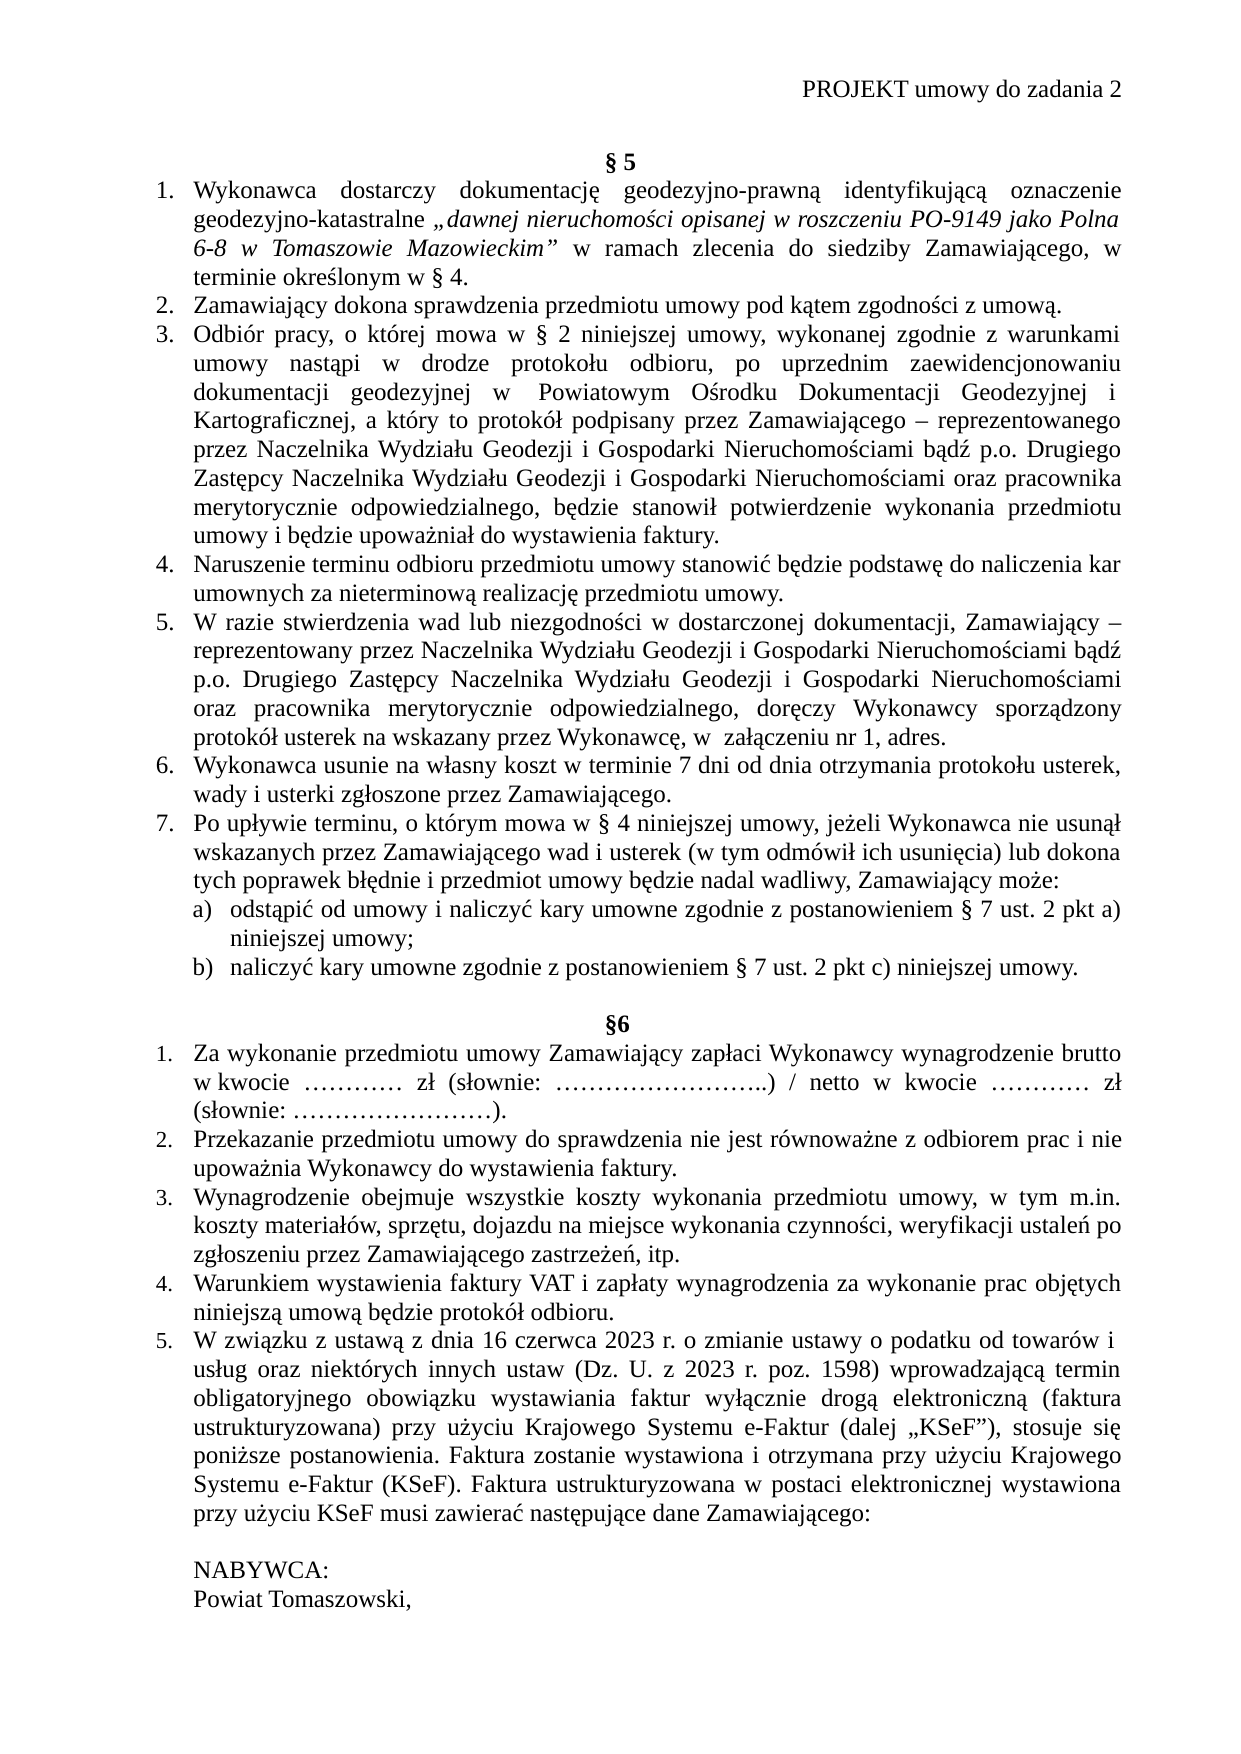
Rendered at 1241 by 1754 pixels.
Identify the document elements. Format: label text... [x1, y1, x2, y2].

text NABYWCA: [193, 1556, 1122, 1584]
list Wykonawca dostarczy dokumentację geodezyjno-prawną identyfikującą oznaczenie geodezyjno-katastralne „dawnej nieruchomości opisanej w roszczeniu PO-9149 jako Polna 6-8 w Tomaszowie Mazowieckim” w ramach zlecenia do siedziby Zamawiającego, w terminie określonym w § 4. [156, 176, 1122, 291]
list W związku z ustawą z dnia 16 czerwca 2023 r. o zmianie ustawy o podatku od towarów i usług oraz niektórych innych ustaw (Dz. U. z 2023 r. poz. 1598) wprowadzającą termin obligatoryjnego obowiązku wystawiania faktur wyłącznie drogą elektroniczną (faktura ustrukturyzowana) przy użyciu Krajowego Systemu e-Faktur (dalej „KSeF”), stosuje się poniższe postanowienia. Faktura zostanie wystawiona i otrzymana przy użyciu Krajowego Systemu e-Faktur (KSeF). Faktura ustrukturyzowana w postaci elektronicznej wystawiona przy użyciu KSeF musi zawierać następujące dane Zamawiającego: [156, 1326, 1122, 1527]
list naliczyć kary umowne zgodnie z postanowieniem § 7 ust. 2 pkt c) niniejszej umowy. [192, 952, 1122, 981]
list Przekazanie przedmiotu umowy do sprawdzenia nie jest równoważne z odbiorem prac i nie upoważnia Wykonawcy do wystawienia faktury. [156, 1124, 1122, 1182]
text §6 [118, 1009, 1122, 1038]
list Zamawiający dokona sprawdzenia przedmiotu umowy pod kątem zgodności z umową. [156, 291, 1122, 319]
text Powiat Tomaszowski, [193, 1584, 1122, 1613]
list Odbiór pracy, o której mowa w § 2 niniejszej umowy, wykonanej zgodnie z warunkami umowy nastąpi w drodze protokołu odbioru, po uprzednim zaewidencjonowaniu dokumentacji geodezyjnej w Powiatowym Ośrodku Dokumentacji Geodezyjnej i Kartograficznej, a który to protokół podpisany przez Zamawiającego – reprezentowanego przez Naczelnika Wydziału Geodezji i Gospodarki Nieruchomościami bądź p.o. Drugiego Zastępcy Naczelnika Wydziału Geodezji i Gospodarki Nieruchomościami oraz pracownika merytorycznie odpowiedzialnego, będzie stanowił potwierdzenie wykonania przedmiotu umowy i będzie upoważniał do wystawienia faktury. [156, 319, 1122, 549]
list W razie stwierdzenia wad lub niezgodności w dostarczonej dokumentacji, Zamawiający – reprezentowany przez Naczelnika Wydziału Geodezji i Gospodarki Nieruchomościami bądź p.o. Drugiego Zastępcy Naczelnika Wydziału Geodezji i Gospodarki Nieruchomościami oraz pracownika merytorycznie odpowiedzialnego, doręczy Wykonawcy sporządzony protokół usterek na wskazany przez Wykonawcę, w załączeniu nr 1, adres. [156, 607, 1122, 751]
list odstąpić od umowy i naliczyć kary umowne zgodnie z postanowieniem § 7 ust. 2 pkt a) niniejszej umowy; [192, 894, 1122, 952]
list Warunkiem wystawienia faktury VAT i zapłaty wynagrodzenia za wykonanie prac objętych niniejszą umową będzie protokół odbioru. [156, 1268, 1122, 1326]
list Wynagrodzenie obejmuje wszystkie koszty wykonania przedmiotu umowy, w tym m.in. koszty materiałów, sprzętu, dojazdu na miejsce wykonania czynności, weryfikacji ustaleń po zgłoszeniu przez Zamawiającego zastrzeżeń, itp. [156, 1182, 1122, 1268]
list Wykonawca usunie na własny koszt w terminie 7 dni od dnia otrzymania protokołu usterek, wady i usterki zgłoszone przez Zamawiającego. [156, 751, 1122, 808]
list Po upływie terminu, o którym mowa w § 4 niniejszej umowy, jeżeli Wykonawca nie usunął wskazanych przez Zamawiającego wad i usterek (w tym odmówił ich usunięcia) lub dokona tych poprawek błędnie i przedmiot umowy będzie nadal wadliwy, Zamawiający może: [156, 808, 1122, 894]
list Za wykonanie przedmiotu umowy Zamawiający zapłaci Wykonawcy wynagrodzenie brutto w kwocie ………… zł (słownie: ……………………..) / netto w kwocie ………… zł (słownie: ……………………). [156, 1038, 1122, 1124]
list Naruszenie terminu odbioru przedmiotu umowy stanowić będzie podstawę do naliczenia kar umownych za nieterminową realizację przedmiotu umowy. [156, 549, 1122, 607]
text § 5 [118, 147, 1122, 176]
